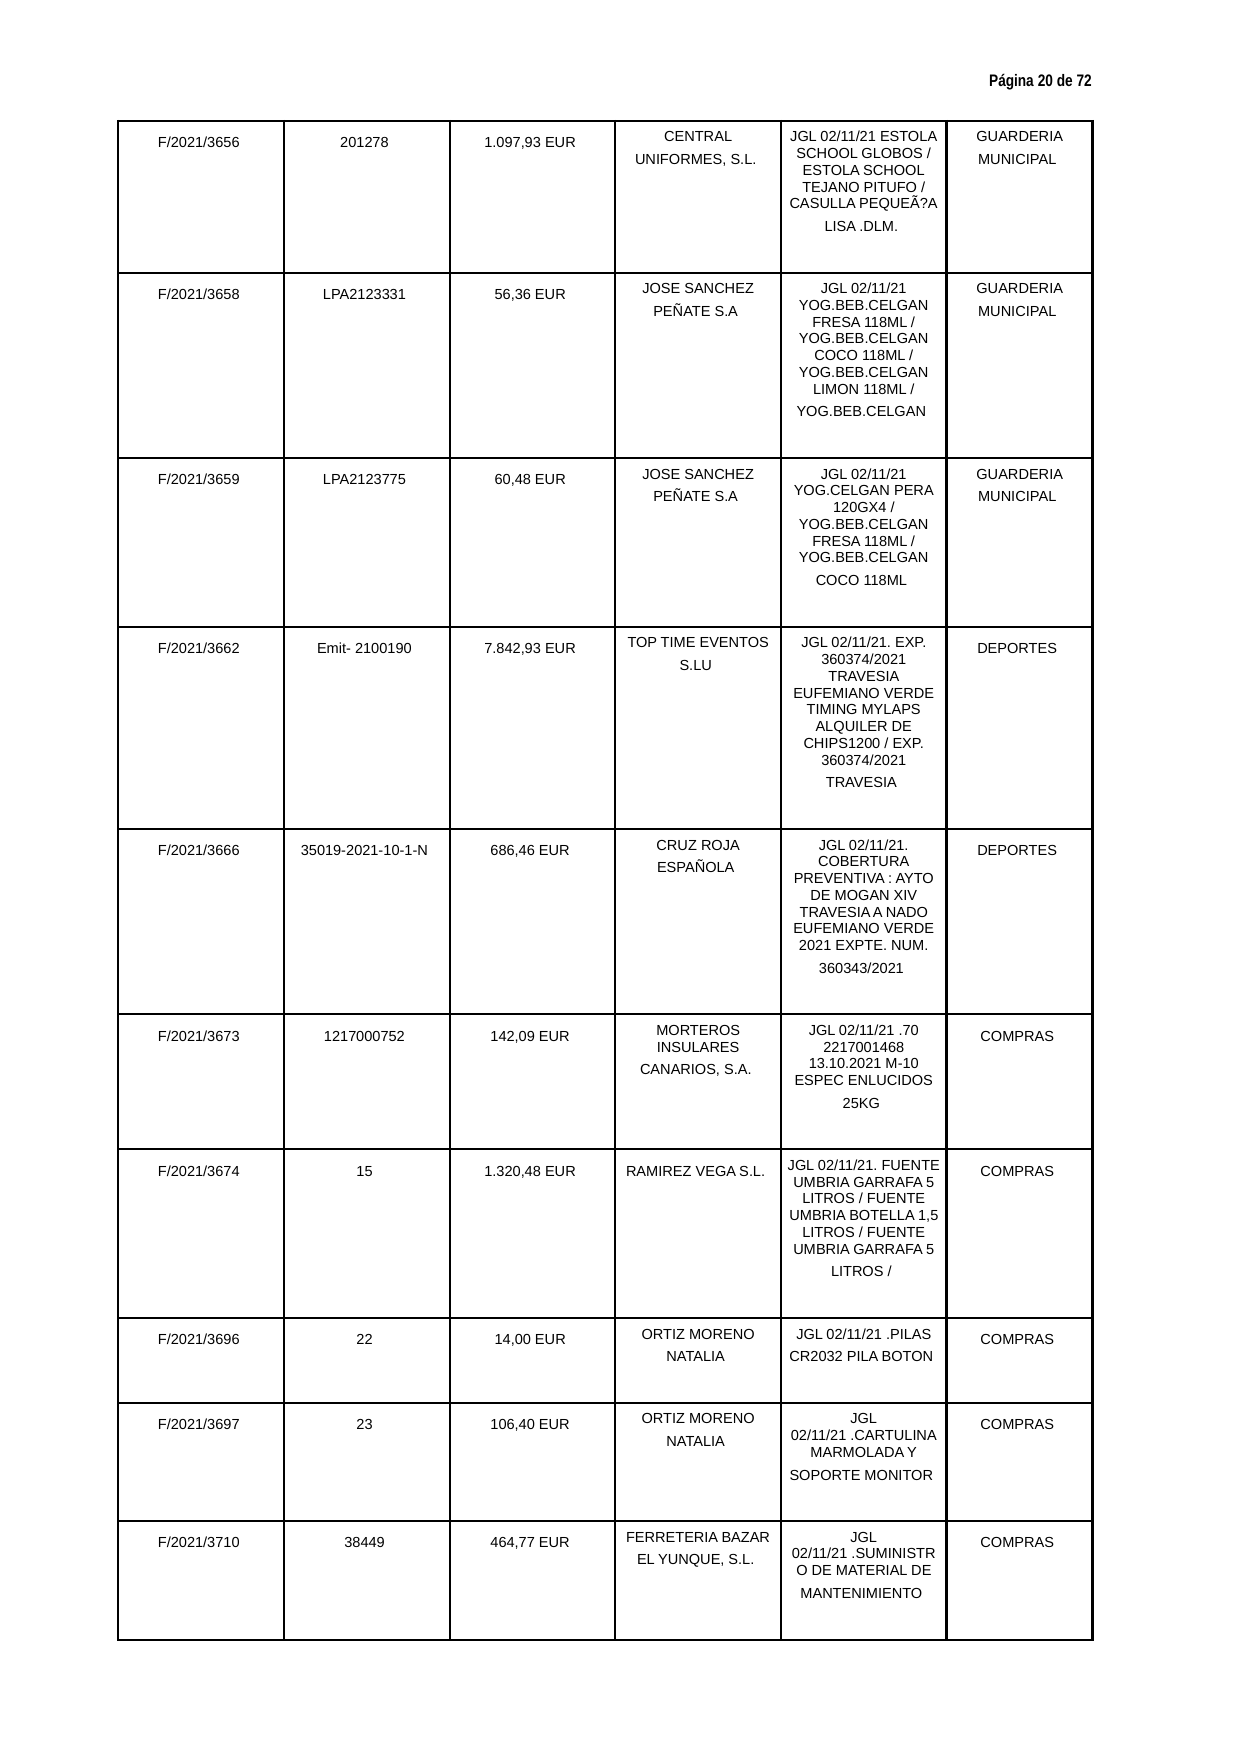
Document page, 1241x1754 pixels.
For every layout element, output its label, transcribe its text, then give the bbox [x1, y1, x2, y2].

table_cell F/2021/3658 [119, 274, 283, 457]
table_cell GUARDERIA MUNICIPAL [948, 459, 1091, 626]
table_cell COMPRAS [948, 1522, 1091, 1638]
table_cell 142,09 EUR [451, 1015, 614, 1148]
table_cell 14,00 EUR [451, 1319, 614, 1402]
table_cell 106,40 EUR [451, 1404, 614, 1520]
table_cell F/2021/3697 [119, 1404, 283, 1520]
table_cell DEPORTES [948, 830, 1091, 1013]
table_cell 38449 [285, 1522, 449, 1638]
table_cell 1.320,48 EUR [451, 1150, 614, 1317]
table_cell COMPRAS [948, 1404, 1091, 1520]
table_cell 23 [285, 1404, 449, 1520]
table_cell 22 [285, 1319, 449, 1402]
table_cell JGL 02/11/21 .SUMINISTRO DE MATERIAL DE MANTENIMIENTO [782, 1522, 945, 1638]
table_cell JGL 02/11/21. EXP. 360374/2021 TRAVESIA EUFEMIANO VERDE TIMING MYLAPS ALQUILER DE CHIPS1200 / EXP. 360374/2021 TRAVESIA [782, 628, 945, 828]
table_cell 7.842,93 EUR [451, 628, 614, 828]
table_cell JGL 02/11/21. FUENTE UMBRIA GARRAFA 5 LITROS / FUENTE UMBRIA BOTELLA 1,5 LITROS / FUENTE UMBRIA GARRAFA 5 LITROS / [782, 1150, 945, 1317]
table_cell F/2021/3710 [119, 1522, 283, 1638]
table_cell JOSE SANCHEZ PEÑATE S.A [616, 274, 780, 457]
table_cell LPA2123331 [285, 274, 449, 457]
table_cell COMPRAS [948, 1319, 1091, 1402]
table_cell F/2021/3656 [119, 122, 283, 272]
table_cell 464,77 EUR [451, 1522, 614, 1638]
table_cell 35019-2021-10-1-N [285, 830, 449, 1013]
table_cell GUARDERIA MUNICIPAL [948, 122, 1091, 272]
table_cell 60,48 EUR [451, 459, 614, 626]
table_cell 686,46 EUR [451, 830, 614, 1013]
table_cell F/2021/3659 [119, 459, 283, 626]
table_cell JGL 02/11/21 ESTOLA SCHOOL GLOBOS / ESTOLA SCHOOL TEJANO PITUFO / CASULLA PEQUEÃ?A LISA .DLM. [782, 122, 945, 272]
table_cell F/2021/3696 [119, 1319, 283, 1402]
table_cell COMPRAS [948, 1150, 1091, 1317]
table_cell 1.097,93 EUR [451, 122, 614, 272]
table_cell MORTEROS INSULARES CANARIOS, S.A. [616, 1015, 780, 1148]
table_cell CENTRAL UNIFORMES, S.L. [616, 122, 780, 272]
table_cell CRUZ ROJA ESPAÑOLA [616, 830, 780, 1013]
table_cell JGL 02/11/21 .70 2217001468 13.10.2021 M-10 ESPEC ENLUCIDOS 25KG [782, 1015, 945, 1148]
table_cell JGL 02/11/21 .CARTULINA MARMOLADA Y SOPORTE MONITOR [782, 1404, 945, 1520]
table_cell JGL 02/11/21 .PILAS CR2032 PILA BOTON [782, 1319, 945, 1402]
table_cell LPA2123775 [285, 459, 449, 626]
table_cell TOP TIME EVENTOS S.LU [616, 628, 780, 828]
table_cell Emit- 2100190 [285, 628, 449, 828]
table_cell DEPORTES [948, 628, 1091, 828]
table_cell F/2021/3666 [119, 830, 283, 1013]
table_cell 201278 [285, 122, 449, 272]
table_cell 1217000752 [285, 1015, 449, 1148]
table_cell 56,36 EUR [451, 274, 614, 457]
table_cell FERRETERIA BAZAR EL YUNQUE, S.L. [616, 1522, 780, 1638]
table_cell 15 [285, 1150, 449, 1317]
table_cell JGL 02/11/21 YOG.CELGAN PERA 120GX4 / YOG.BEB.CELGAN FRESA 118ML / YOG.BEB.CELGAN COCO 118ML [782, 459, 945, 626]
table_cell ORTIZ MORENO NATALIA [616, 1404, 780, 1520]
table_cell GUARDERIA MUNICIPAL [948, 274, 1091, 457]
table_cell JGL 02/11/21 YOG.BEB.CELGAN FRESA 118ML / YOG.BEB.CELGAN COCO 118ML / YOG.BEB.CELGAN LIMON 118ML / YOG.BEB.CELGAN [782, 274, 945, 457]
table_cell F/2021/3674 [119, 1150, 283, 1317]
table_cell ORTIZ MORENO NATALIA [616, 1319, 780, 1402]
table_cell JGL 02/11/21. COBERTURA PREVENTIVA : AYTO DE MOGAN XIV TRAVESIA A NADO EUFEMIANO VERDE 2021 EXPTE. NUM. 360343/2021 [782, 830, 945, 1013]
table_cell RAMIREZ VEGA S.L. [616, 1150, 780, 1317]
table_cell F/2021/3662 [119, 628, 283, 828]
table_cell JOSE SANCHEZ PEÑATE S.A [616, 459, 780, 626]
table_cell F/2021/3673 [119, 1015, 283, 1148]
table_cell COMPRAS [948, 1015, 1091, 1148]
